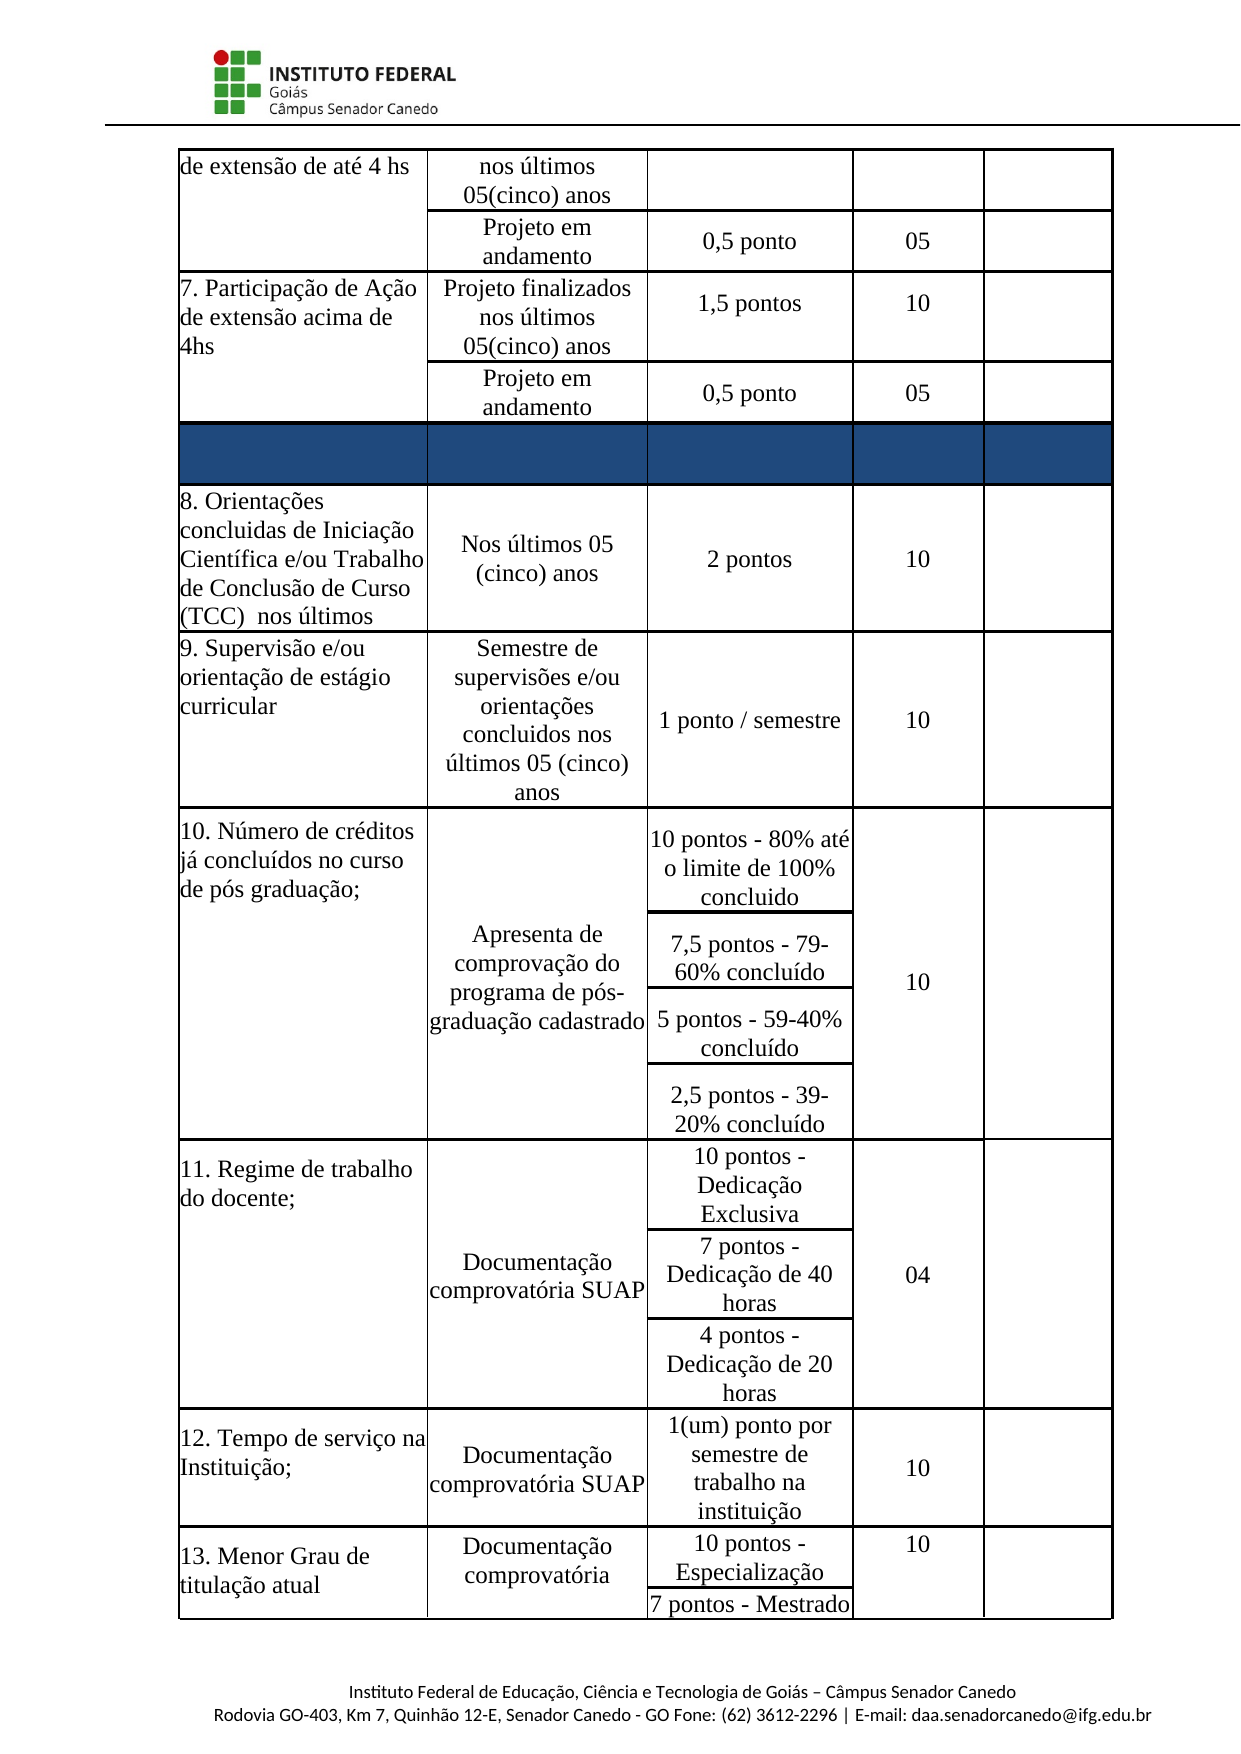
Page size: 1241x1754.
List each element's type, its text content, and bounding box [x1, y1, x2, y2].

table_cell Documentação comprovatória [428, 1528, 647, 1618]
table_cell [985, 273, 1111, 360]
table_cell [985, 633, 1111, 806]
table_cell Projeto em andamento [428, 212, 647, 270]
table_cell Nos últimos 05 (cinco) anos [428, 486, 647, 630]
table_cell 05 [854, 363, 983, 421]
table_cell [985, 486, 1111, 630]
table_cell [985, 1140, 1111, 1407]
table_cell nos últimos 05(cinco) anos [428, 151, 647, 208]
table_cell 04 [854, 1141, 983, 1407]
table_cell [985, 151, 1111, 208]
table_cell de extensão de até 4 hs [180, 151, 427, 270]
table_cell 10 pontos - Dedicação Exclusiva [648, 1141, 852, 1227]
table_cell 10 pontos - Especialização [648, 1528, 852, 1586]
table_cell 10 [854, 486, 983, 630]
table_cell 2,5 pontos - 39-20% concluído [648, 1065, 852, 1138]
table_cell 10 [854, 633, 983, 806]
table_cell 5 pontos - 59-40% concluído [648, 989, 852, 1062]
table_cell 10. Número de créditos já concluídos no curso de pós graduação; [180, 809, 427, 1138]
table_cell 1(um) ponto por semestre de trabalho na instituição [648, 1410, 852, 1525]
table_cell 7 pontos - Mestrado [648, 1589, 852, 1618]
table_cell 11. Regime de trabalho do docente; [180, 1141, 427, 1407]
table_cell 7,5 pontos - 79-60% concluído [648, 914, 852, 986]
table_cell [428, 425, 647, 483]
table_cell [985, 1410, 1111, 1525]
table_cell 10 [854, 809, 983, 1138]
picture [183, 126, 485, 135]
table_cell Semestre de supervisões e/ou orientações concluidos nos últimos 05 (cinco) anos [428, 633, 647, 806]
table_cell 7 pontos - Dedicação de 40 horas [648, 1231, 852, 1317]
table_cell 0,5 ponto [648, 212, 852, 270]
table_cell 9. Supervisão e/ou orientação de estágio curricular [180, 633, 427, 806]
table_cell 10 pontos - 80% até o limite de 100% concluido [648, 809, 852, 910]
table_cell [985, 425, 1111, 483]
picture [183, 32, 485, 124]
table_cell [985, 809, 1111, 1138]
table_cell 1 ponto / semestre [648, 633, 852, 806]
table_cell 10 [854, 273, 983, 360]
table_cell [854, 151, 983, 208]
table_cell Documentação comprovatória SUAP [428, 1141, 647, 1407]
table_cell [648, 151, 852, 208]
table_cell 10 [854, 1528, 983, 1618]
table_cell Apresenta de comprovação do programa de pós-graduação cadastrado [428, 809, 647, 1138]
table_cell 2 pontos [648, 486, 852, 630]
table_cell 10 [854, 1410, 983, 1525]
table_cell 0,5 ponto [648, 363, 852, 421]
table_cell 1,5 pontos [648, 273, 852, 360]
table_cell [648, 425, 852, 483]
table_cell 7. Participação de Ação de extensão acima de 4hs [180, 273, 427, 421]
table_cell 8. Orientações concluidas de Iniciação Científica e/ou Trabalho de Conclusão de Curso (TCC) nos últimos [180, 486, 427, 630]
table_cell 05 [854, 212, 983, 270]
table_cell [985, 212, 1111, 270]
table_cell 4 pontos - Dedicação de 20 horas [648, 1320, 852, 1407]
table_cell 13. Menor Grau de titulação atual [180, 1528, 428, 1618]
table_cell Projeto finalizados nos últimos 05(cinco) anos [428, 273, 647, 360]
table_cell [984, 1528, 1111, 1618]
table_cell Documentação comprovatória SUAP [428, 1410, 647, 1525]
table_cell [854, 425, 983, 483]
table_cell 12. Tempo de serviço na Instituição; [180, 1410, 427, 1525]
table_cell [180, 425, 427, 483]
table_cell Projeto em andamento [428, 363, 647, 421]
table_cell [985, 363, 1111, 421]
